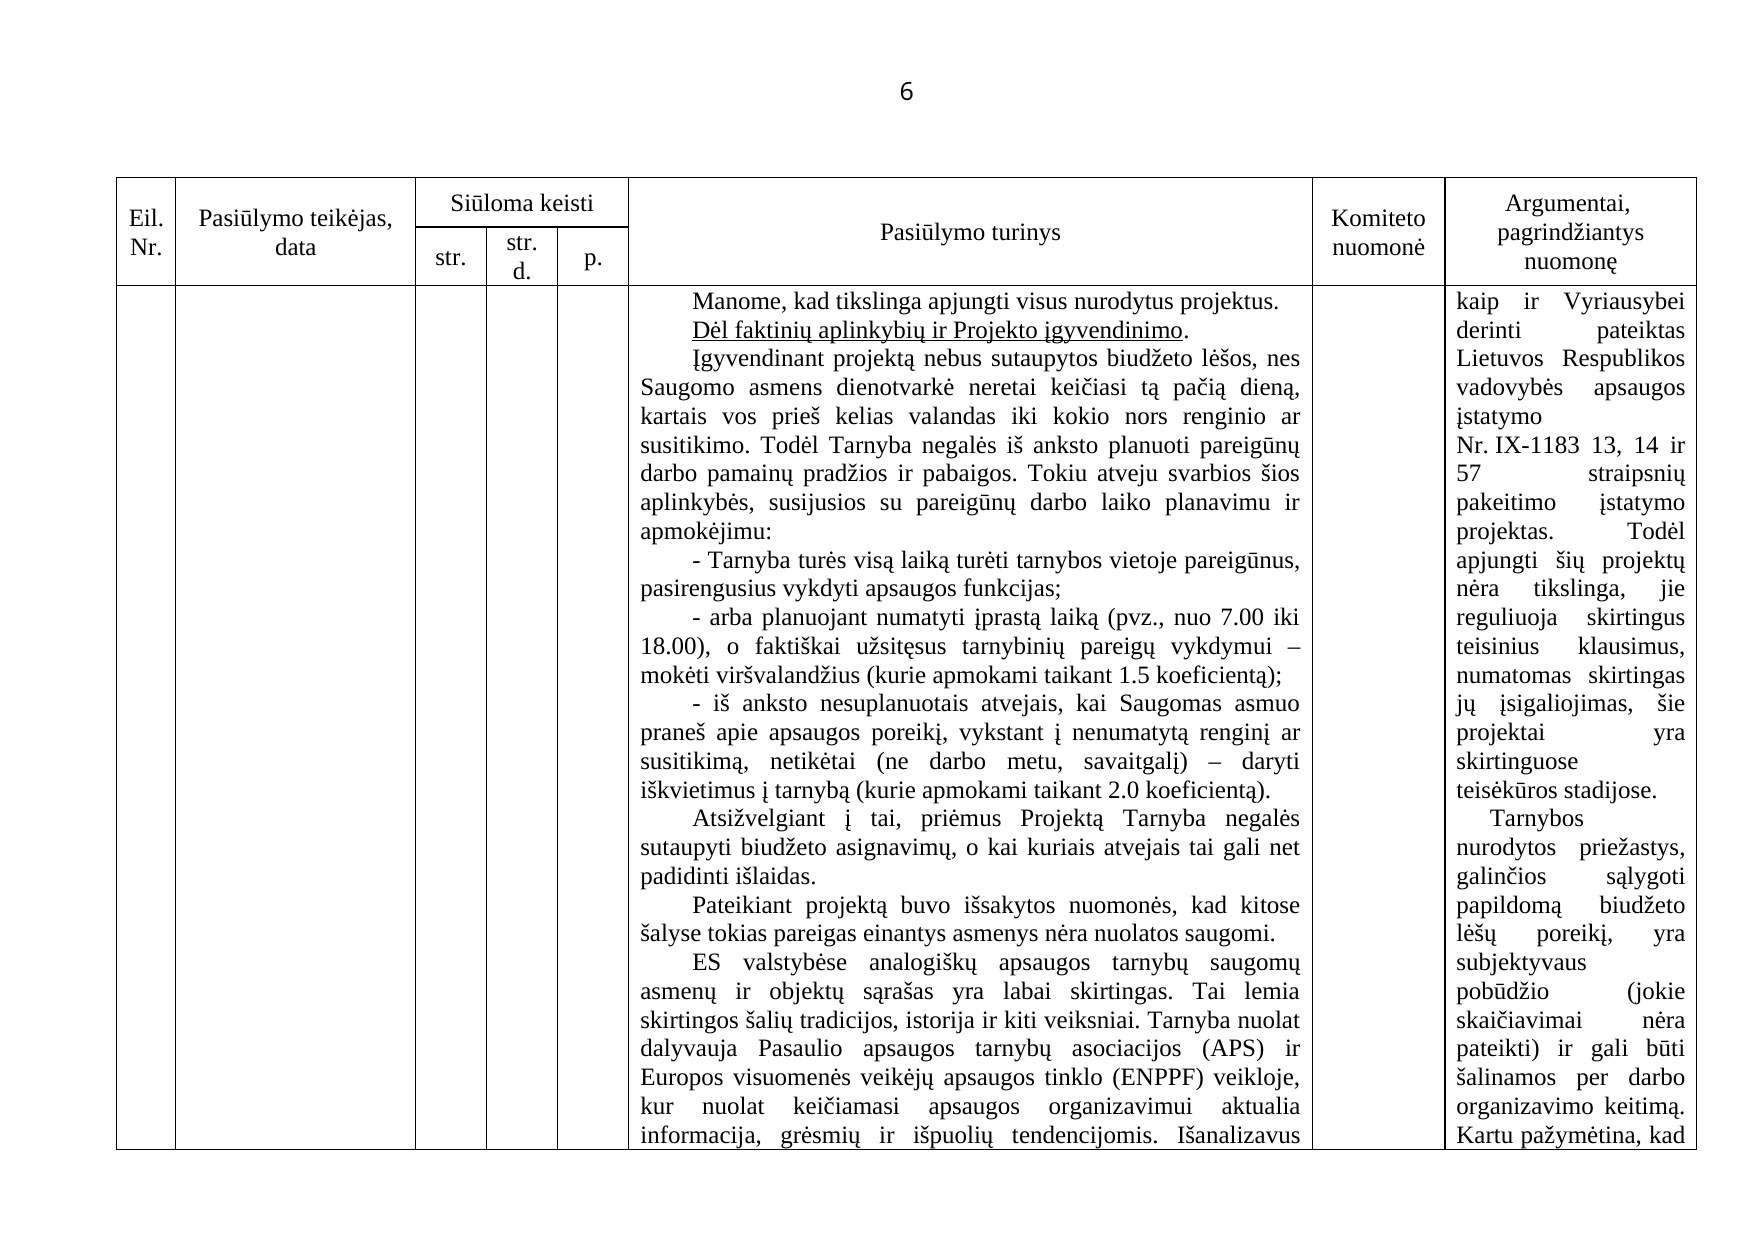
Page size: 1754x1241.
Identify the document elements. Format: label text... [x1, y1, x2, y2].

table_cell Manome, kad tikslinga apjungti visus nurodytus projektus. Dėl faktinių aplinkybių ir Projekto įgyvendinimo. Įgyvendinant projektą nebus sutaupytos biudžeto lėšos, nes Saugomo asmens dienotvarkė neretai keičiasi tą pačią dieną, kartais vos prieš kelias valandas iki kokio nors renginio ar susitikimo. Todėl Tarnyba negalės iš anksto planuoti pareigūnų darbo pamainų pradžios ir pabaigos. Tokiu atveju svarbios šios aplinkybės, susijusios su pareigūnų darbo laiko planavimu ir apmokėjimu: - Tarnyba turės visą laiką turėti tarnybos vietoje pareigūnus, pasirengusius vykdyti apsaugos funkcijas; - arba planuojant numatyti įprastą laiką (pvz., nuo 7.00 iki 18.00), o faktiškai užsitęsus tarnybinių pareigų vykdymui – mokėti viršvalandžius (kurie apmokami taikant 1.5 koeficientą); - iš anksto nesuplanuotais atvejais, kai Saugomas asmuo praneš apie apsaugos poreikį, vykstant į nenumatytą renginį ar susitikimą, netikėtai (ne darbo metu, savaitgalį) – daryti iškvietimus į tarnybą (kurie apmokami taikant 2.0 koeficientą). Atsižvelgiant į tai, priėmus Projektą Tarnyba negalės sutaupyti biudžeto asignavimų, o kai kuriais atvejais tai gali net padidinti išlaidas. Pateikiant projektą buvo išsakytos nuomonės, kad kitose šalyse tokias pareigas einantys asmenys nėra nuolatos saugomi. ES valstybėse analogiškų apsaugos tarnybų saugomų asmenų ir objektų sąrašas yra labai skirtingas. Tai lemia skirtingos šalių tradicijos, istorija ir kiti veiksniai. Tarnyba nuolat dalyvauja Pasaulio apsaugos tarnybų asociacijos (APS) ir Europos visuomenės veikėjų apsaugos tinklo (ENPPF) veikloje, kur nuolat keičiamasi apsaugos organizavimui aktualia informacija, grėsmių ir išpuolių tendencijomis. Išanalizavus [629, 286, 1312, 1148]
table_header Pasiūlymo teikėjas, data [176, 178, 415, 285]
table_cell p. [558, 228, 628, 285]
table_cell str. [416, 228, 486, 285]
table_cell [416, 286, 486, 1148]
table_header Komiteto nuomonė [1313, 178, 1444, 285]
table_cell [487, 286, 557, 1148]
table_cell str. d. [487, 228, 557, 285]
table_cell [558, 286, 628, 1148]
table_header Siūloma keisti [416, 178, 628, 226]
table_cell kaip ir Vyriausybei derinti pateiktas Lietuvos Respublikos vadovybės apsaugos įstatymo Nr. IX-1183 13, 14 ir 57 straipsnių pakeitimo įstatymo projektas. Todėl apjungti šių projektų nėra tikslinga, jie reguliuoja skirtingus teisinius klausimus, numatomas skirtingas jų įsigaliojimas, šie projektai yra skirtinguose teisėkūros stadijose. Tarnybos nurodytos priežastys, galinčios sąlygoti papildomą biudžeto lėšų poreikį, yra subjektyvaus pobūdžio (jokie skaičiavimai nėra pateikti) ir gali būti šalinamos per darbo organizavimo keitimą. Kartu pažymėtina, kad [1446, 286, 1696, 1148]
table_cell [117, 286, 175, 1148]
table_cell [1313, 286, 1444, 1148]
table_header Eil. Nr. [117, 178, 175, 285]
table_header Pasiūlymo turinys [629, 178, 1312, 285]
table_cell [176, 286, 415, 1148]
table_header Argumentai, pagrindžiantys nuomonę [1446, 178, 1696, 285]
